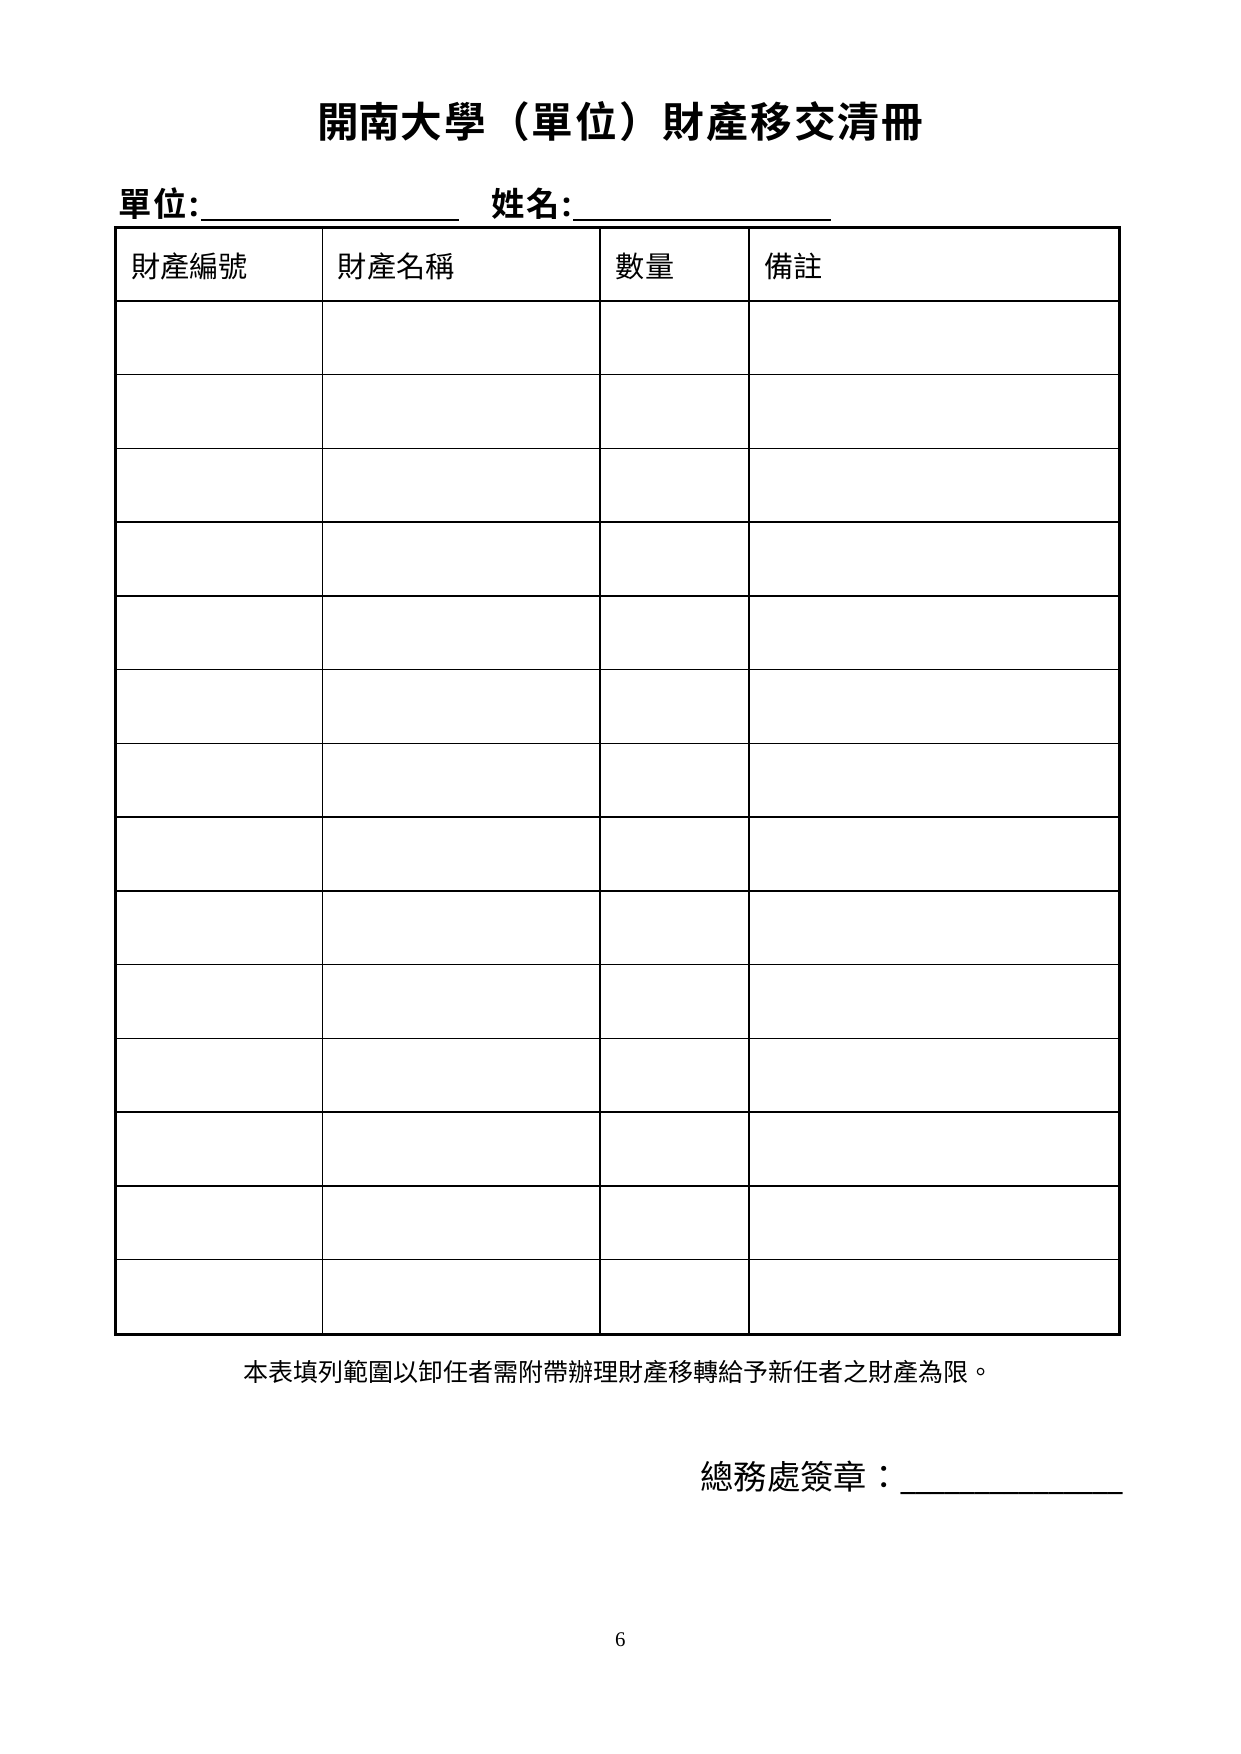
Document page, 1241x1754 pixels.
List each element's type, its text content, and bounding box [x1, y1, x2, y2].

table_cell [117, 892, 322, 964]
table_header 數量 [601, 229, 748, 300]
table_cell [117, 1039, 322, 1111]
table_cell [117, 1113, 322, 1185]
table_cell [750, 1039, 1118, 1111]
table_cell [323, 892, 599, 964]
table_cell [117, 965, 322, 1037]
table_cell [323, 1039, 599, 1111]
text 開南大學（單位）財產移交清冊 [118, 89, 1122, 149]
table_cell [601, 892, 748, 964]
table_cell [117, 302, 322, 374]
table_cell [323, 744, 599, 816]
table_cell [750, 1187, 1118, 1259]
table_cell [117, 818, 322, 890]
table_cell [750, 818, 1118, 890]
table_cell [601, 1260, 748, 1332]
table_cell [601, 523, 748, 595]
table_cell [750, 1113, 1118, 1185]
table_cell [323, 965, 599, 1037]
table_cell [117, 744, 322, 816]
table_cell [601, 302, 748, 374]
table_cell [323, 597, 599, 669]
table_cell [323, 523, 599, 595]
text 本表填列範圍以卸任者需附帶辦理財產移轉給予新任者之財產為限。 [243, 1348, 1122, 1390]
text 單位: 姓名: [118, 178, 1122, 226]
table_header 財產名稱 [323, 229, 599, 300]
table_cell [750, 1260, 1118, 1332]
table_cell [750, 670, 1118, 742]
table_cell [323, 302, 599, 374]
table_cell [601, 449, 748, 521]
table_cell [750, 375, 1118, 447]
table_cell [750, 744, 1118, 816]
table_cell [323, 375, 599, 447]
table_cell [601, 670, 748, 742]
table_cell [601, 744, 748, 816]
table_cell [601, 597, 748, 669]
text 總務處簽章：_______________ [243, 1456, 1122, 1498]
table_header 財產編號 [117, 229, 322, 300]
table_cell [601, 1039, 748, 1111]
table_cell [117, 1260, 322, 1332]
table_cell [323, 1113, 599, 1185]
table_cell [117, 523, 322, 595]
table_cell [323, 1187, 599, 1259]
table_cell [117, 597, 322, 669]
table_cell [601, 1113, 748, 1185]
table_cell [750, 302, 1118, 374]
table_cell [601, 375, 748, 447]
table_header 備註 [750, 229, 1118, 300]
table_cell [601, 818, 748, 890]
table_cell [750, 892, 1118, 964]
table_cell [323, 449, 599, 521]
table_cell [601, 1187, 748, 1259]
table_cell [117, 375, 322, 447]
table_cell [117, 670, 322, 742]
table_cell [750, 449, 1118, 521]
table_cell [117, 449, 322, 521]
table_cell [750, 965, 1118, 1037]
table_cell [323, 1260, 599, 1332]
table_cell [750, 523, 1118, 595]
table_cell [601, 965, 748, 1037]
table_cell [117, 1187, 322, 1259]
table_cell [750, 597, 1118, 669]
table_cell [323, 818, 599, 890]
table_cell [323, 670, 599, 742]
